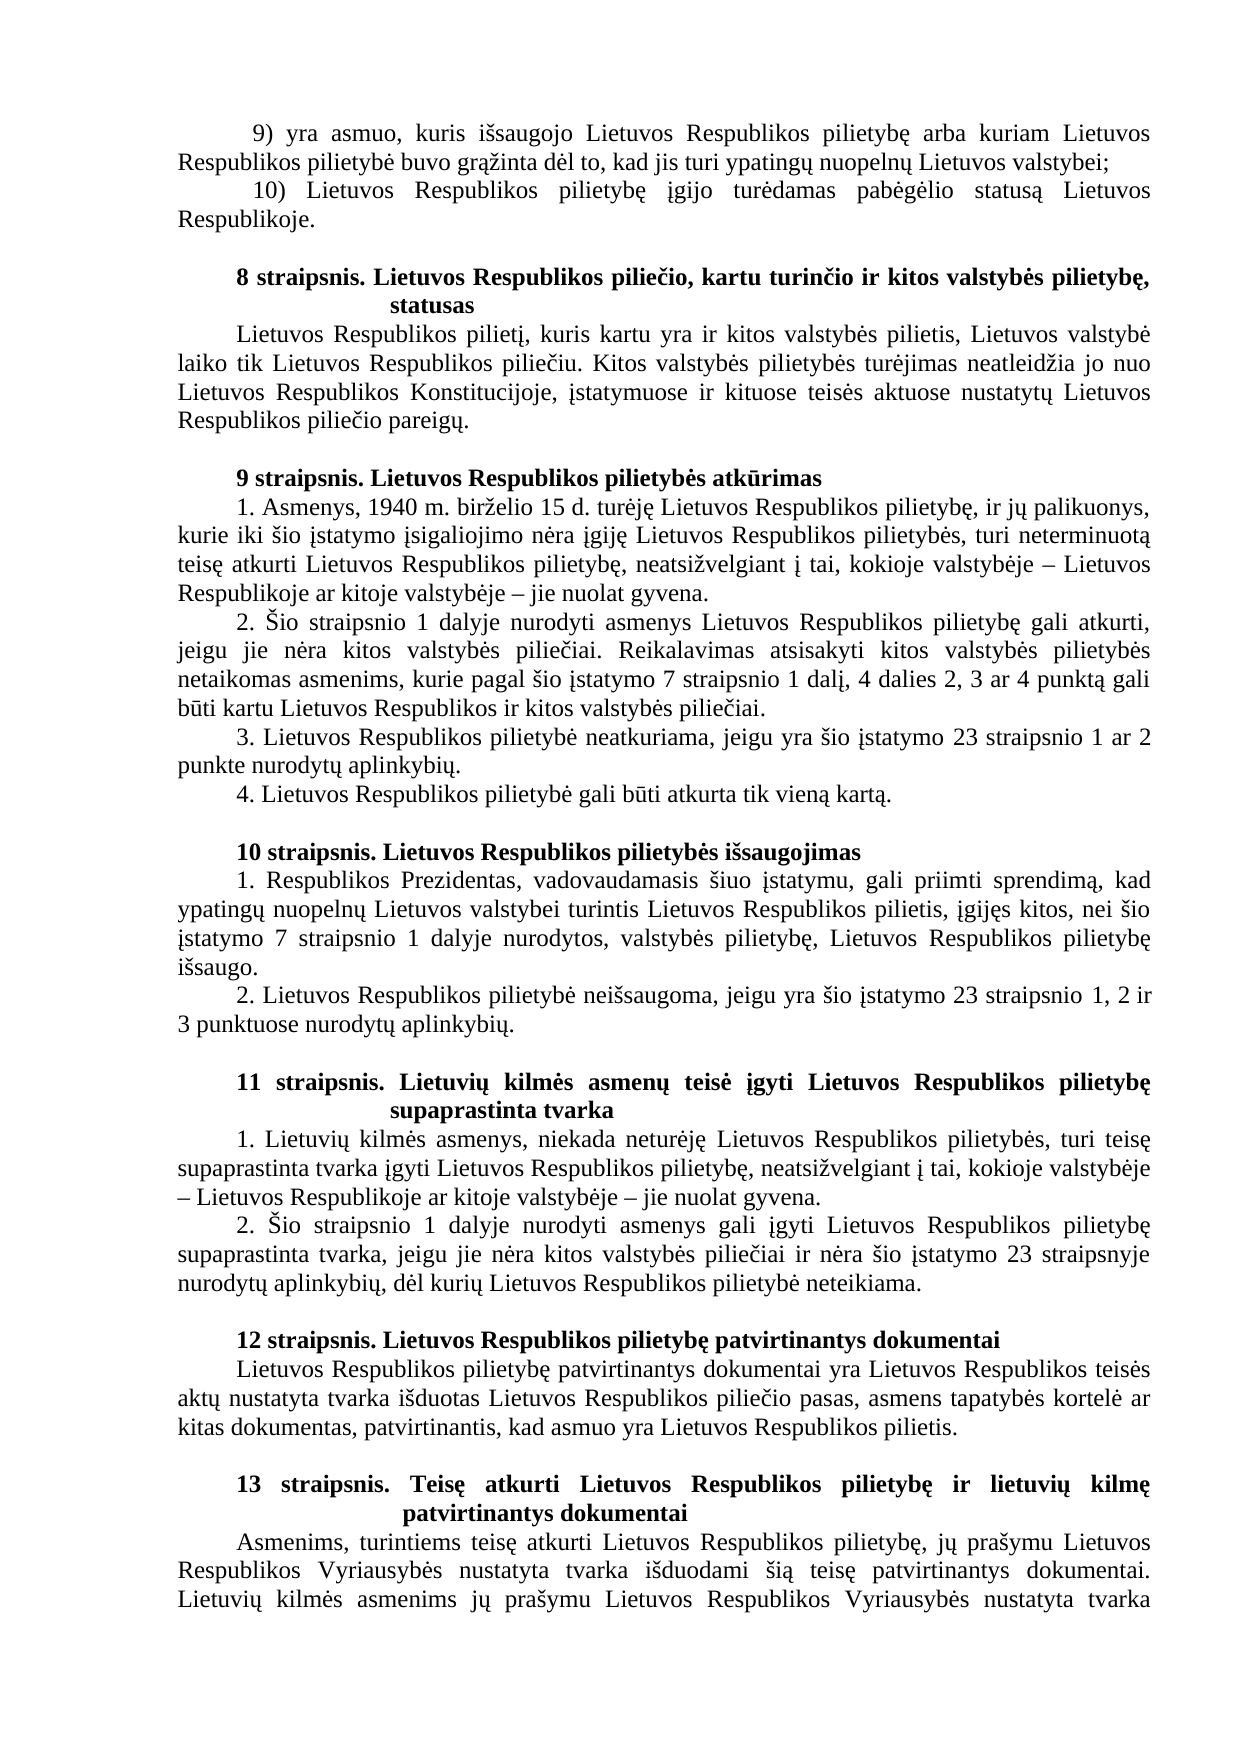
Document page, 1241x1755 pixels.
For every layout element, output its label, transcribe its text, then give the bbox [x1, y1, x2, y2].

text 1. Lietuvių kilmės asmenys, niekada neturėję Lietuvos Respublikos pilietybės, turi teisę supaprastinta tvarka įgyti Lietuvos Respublikos pilietybę, neatsižvelgiant į tai, kokioje valstybėje – Lietuvos Respublikoje ar kitoje valstybėje – jie nuolat gyvena. [177, 1124, 1152, 1211]
text Lietuvos Respublikos pilietį, kuris kartu yra ir kitos valstybės pilietis, Lietuvos valstybė laiko tik Lietuvos Respublikos piliečiu. Kitos valstybės pilietybės turėjimas neatleidžia jo nuo Lietuvos Respublikos Konstitucijoje, įstatymuose ir kituose teisės aktuose nustatytų Lietuvos Respublikos piliečio pareigų. [177, 319, 1152, 434]
text 13 straipsnis. Teisę atkurti Lietuvos Respublikos pilietybę ir lietuvių kilmę patvirtinantys dokumentai [236, 1469, 1152, 1527]
text 1. Asmenys, 1940 m. birželio 15 d. turėję Lietuvos Respublikos pilietybę, ir jų palikuonys, kurie iki šio įstatymo įsigaliojimo nėra įgiję Lietuvos Respublikos pilietybės, turi neterminuotą teisę atkurti Lietuvos Respublikos pilietybę, neatsižvelgiant į tai, kokioje valstybėje – Lietuvos Respublikoje ar kitoje valstybėje – jie nuolat gyvena. [177, 492, 1152, 607]
text 2. Šio straipsnio 1 dalyje nurodyti asmenys gali įgyti Lietuvos Respublikos pilietybę supaprastinta tvarka, jeigu jie nėra kitos valstybės piliečiai ir nėra šio įstatymo 23 straipsnyje nurodytų aplinkybių, dėl kurių Lietuvos Respublikos pilietybė neteikiama. [177, 1211, 1152, 1297]
text Asmenims, turintiems teisę atkurti Lietuvos Respublikos pilietybę, jų prašymu Lietuvos Respublikos Vyriausybės nustatyta tvarka išduodami šią teisę patvirtinantys dokumentai. Lietuvių kilmės asmenims jų prašymu Lietuvos Respublikos Vyriausybės nustatyta tvarka [177, 1527, 1152, 1613]
text 4. Lietuvos Respublikos pilietybė gali būti atkurta tik vieną kartą. [177, 779, 1152, 808]
text 1. Respublikos Prezidentas, vadovaudamasis šiuo įstatymu, gali priimti sprendimą, kad ypatingų nuopelnų Lietuvos valstybei turintis Lietuvos Respublikos pilietis, įgijęs kitos, nei šio įstatymo 7 straipsnio 1 dalyje nurodytos, valstybės pilietybę, Lietuvos Respublikos pilietybę išsaugo. [177, 866, 1152, 981]
text 3. Lietuvos Respublikos pilietybė neatkuriama, jeigu yra šio įstatymo 23 straipsnio 1 ar 2 punkte nurodytų aplinkybių. [177, 722, 1152, 779]
text 11 straipsnis. Lietuvių kilmės asmenų teisė įgyti Lietuvos Respublikos pilietybę supaprastinta tvarka [236, 1067, 1152, 1124]
text 9 straipsnis. Lietuvos Respublikos pilietybės atkūrimas [177, 463, 1152, 492]
text 12 straipsnis. Lietuvos Respublikos pilietybę patvirtinantys dokumentai [177, 1326, 1152, 1354]
text Lietuvos Respublikos pilietybę patvirtinantys dokumentai yra Lietuvos Respublikos teisės aktų nustatyta tvarka išduotas Lietuvos Respublikos piliečio pasas, asmens tapatybės kortelė ar kitas dokumentas, patvirtinantis, kad asmuo yra Lietuvos Respublikos pilietis. [177, 1354, 1152, 1441]
text 2. Lietuvos Respublikos pilietybė neišsaugoma, jeigu yra šio įstatymo 23 straipsnio 1, 2 ir 3 punktuose nurodytų aplinkybių. [177, 981, 1152, 1038]
text 2. Šio straipsnio 1 dalyje nurodyti asmenys Lietuvos Respublikos pilietybę gali atkurti, jeigu jie nėra kitos valstybės piliečiai. Reikalavimas atsisakyti kitos valstybės pilietybės netaikomas asmenims, kurie pagal šio įstatymo 7 straipsnio 1 dalį, 4 dalies 2, 3 ar 4 punktą gali būti kartu Lietuvos Respublikos ir kitos valstybės piliečiai. [177, 607, 1152, 722]
text 10 straipsnis. Lietuvos Respublikos pilietybės išsaugojimas [177, 837, 1152, 866]
text 8 straipsnis. Lietuvos Respublikos piliečio, kartu turinčio ir kitos valstybės pilietybę, statusas [236, 262, 1152, 319]
text 10) Lietuvos Respublikos pilietybę įgijo turėdamas pabėgėlio statusą Lietuvos Respublikoje. [177, 176, 1152, 233]
text 9) yra asmuo, kuris išsaugojo Lietuvos Respublikos pilietybę arba kuriam Lietuvos Respublikos pilietybė buvo grąžinta dėl to, kad jis turi ypatingų nuopelnų Lietuvos valstybei; [177, 118, 1152, 176]
